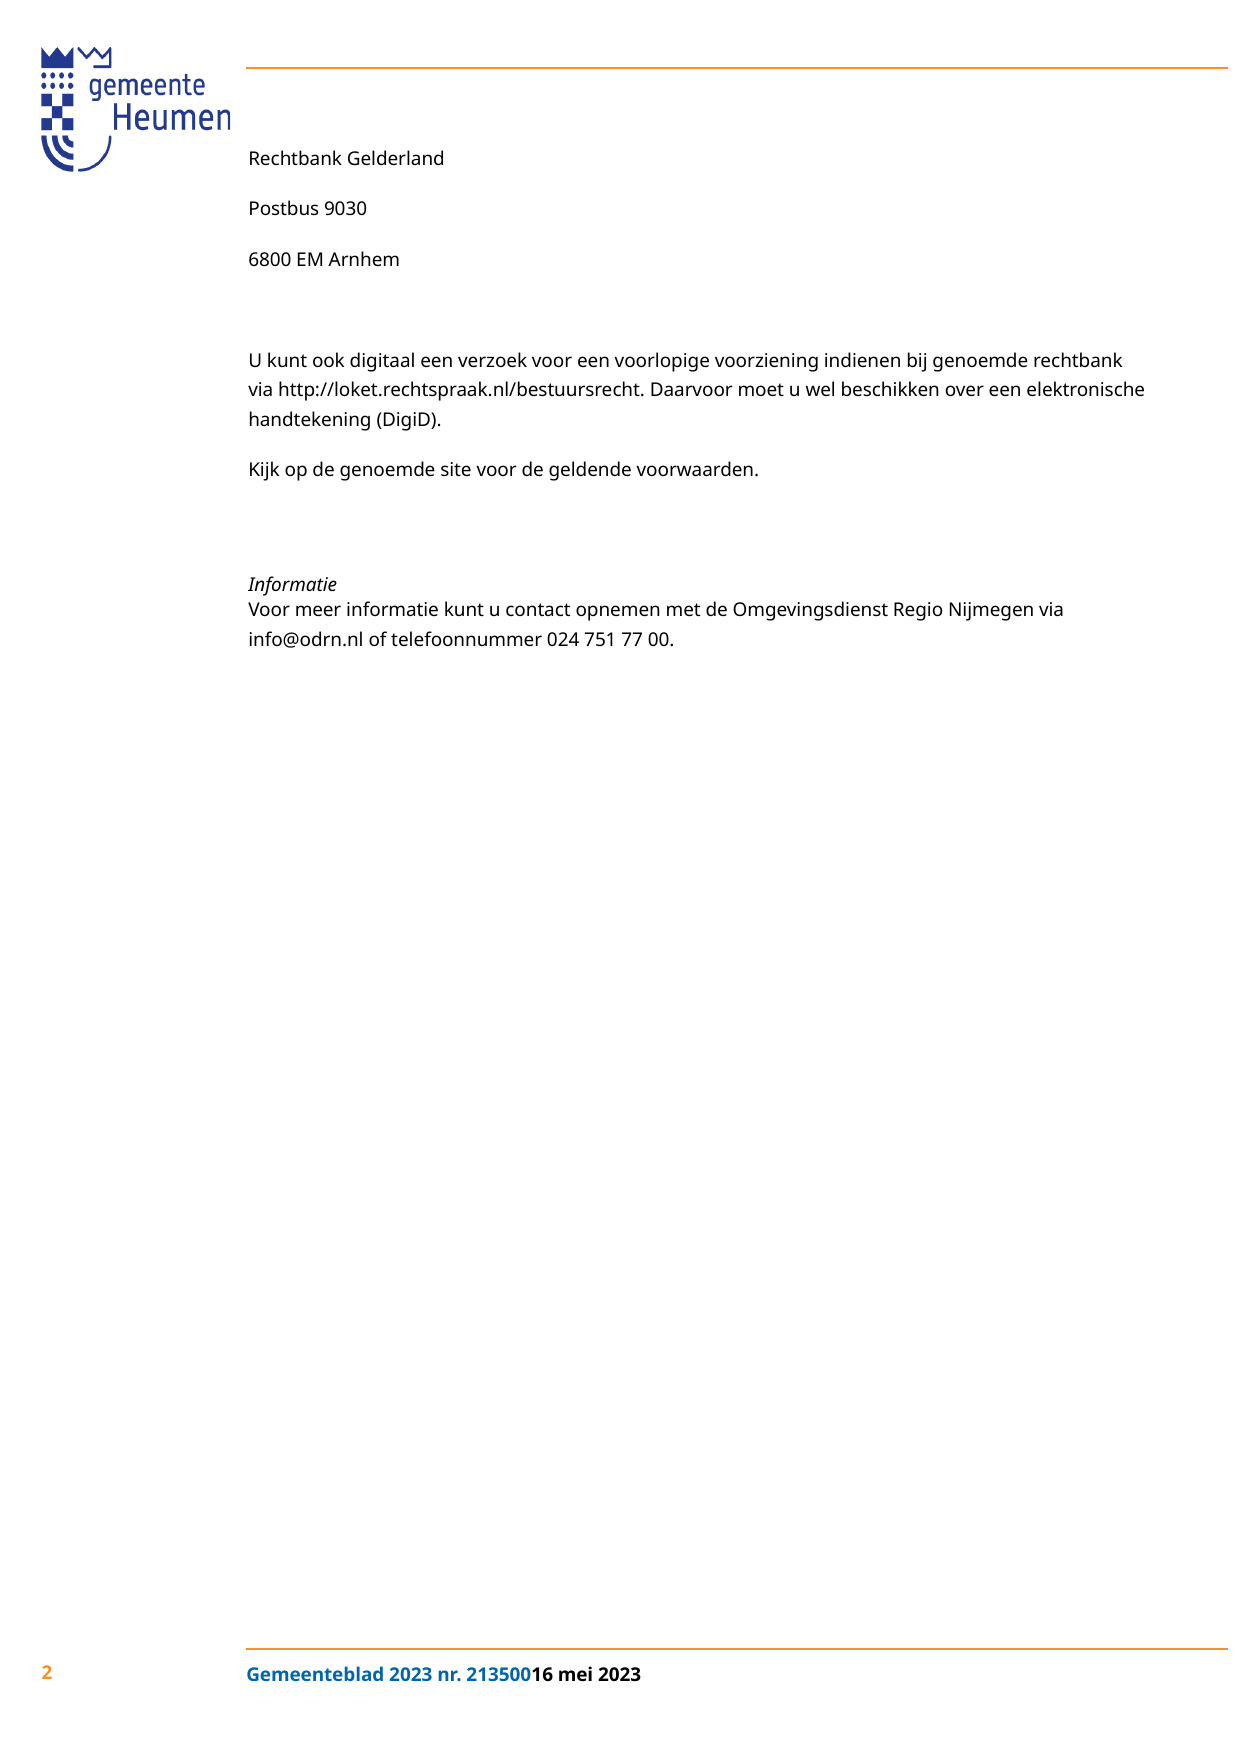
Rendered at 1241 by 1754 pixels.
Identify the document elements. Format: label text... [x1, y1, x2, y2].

text U kunt ook digitaal een verzoek voor een voorlopige voorziening indienen bij genoemde rechtbank via http://loket.rechtspraak.nl/bestuursrecht. Daarvoor moet u wel beschikken over een elektronische handtekening (DigiD). [248, 347, 1152, 432]
text 6800 EM Arnhem [248, 246, 1152, 272]
text Rechtbank Gelderland [248, 145, 1152, 171]
text Informatie [248, 571, 1152, 597]
text Postbus 9030 [248, 196, 1152, 221]
text Kijk op de genoemde site voor de geldende voorwaarden. [248, 456, 1152, 482]
picture [41, 47, 231, 172]
text Voor meer informatie kunt u contact opnemen met de Omgevingsdienst Regio Nijmegen via info@odrn.nl of telefoonnummer 024 751 77 00. [248, 597, 1152, 652]
